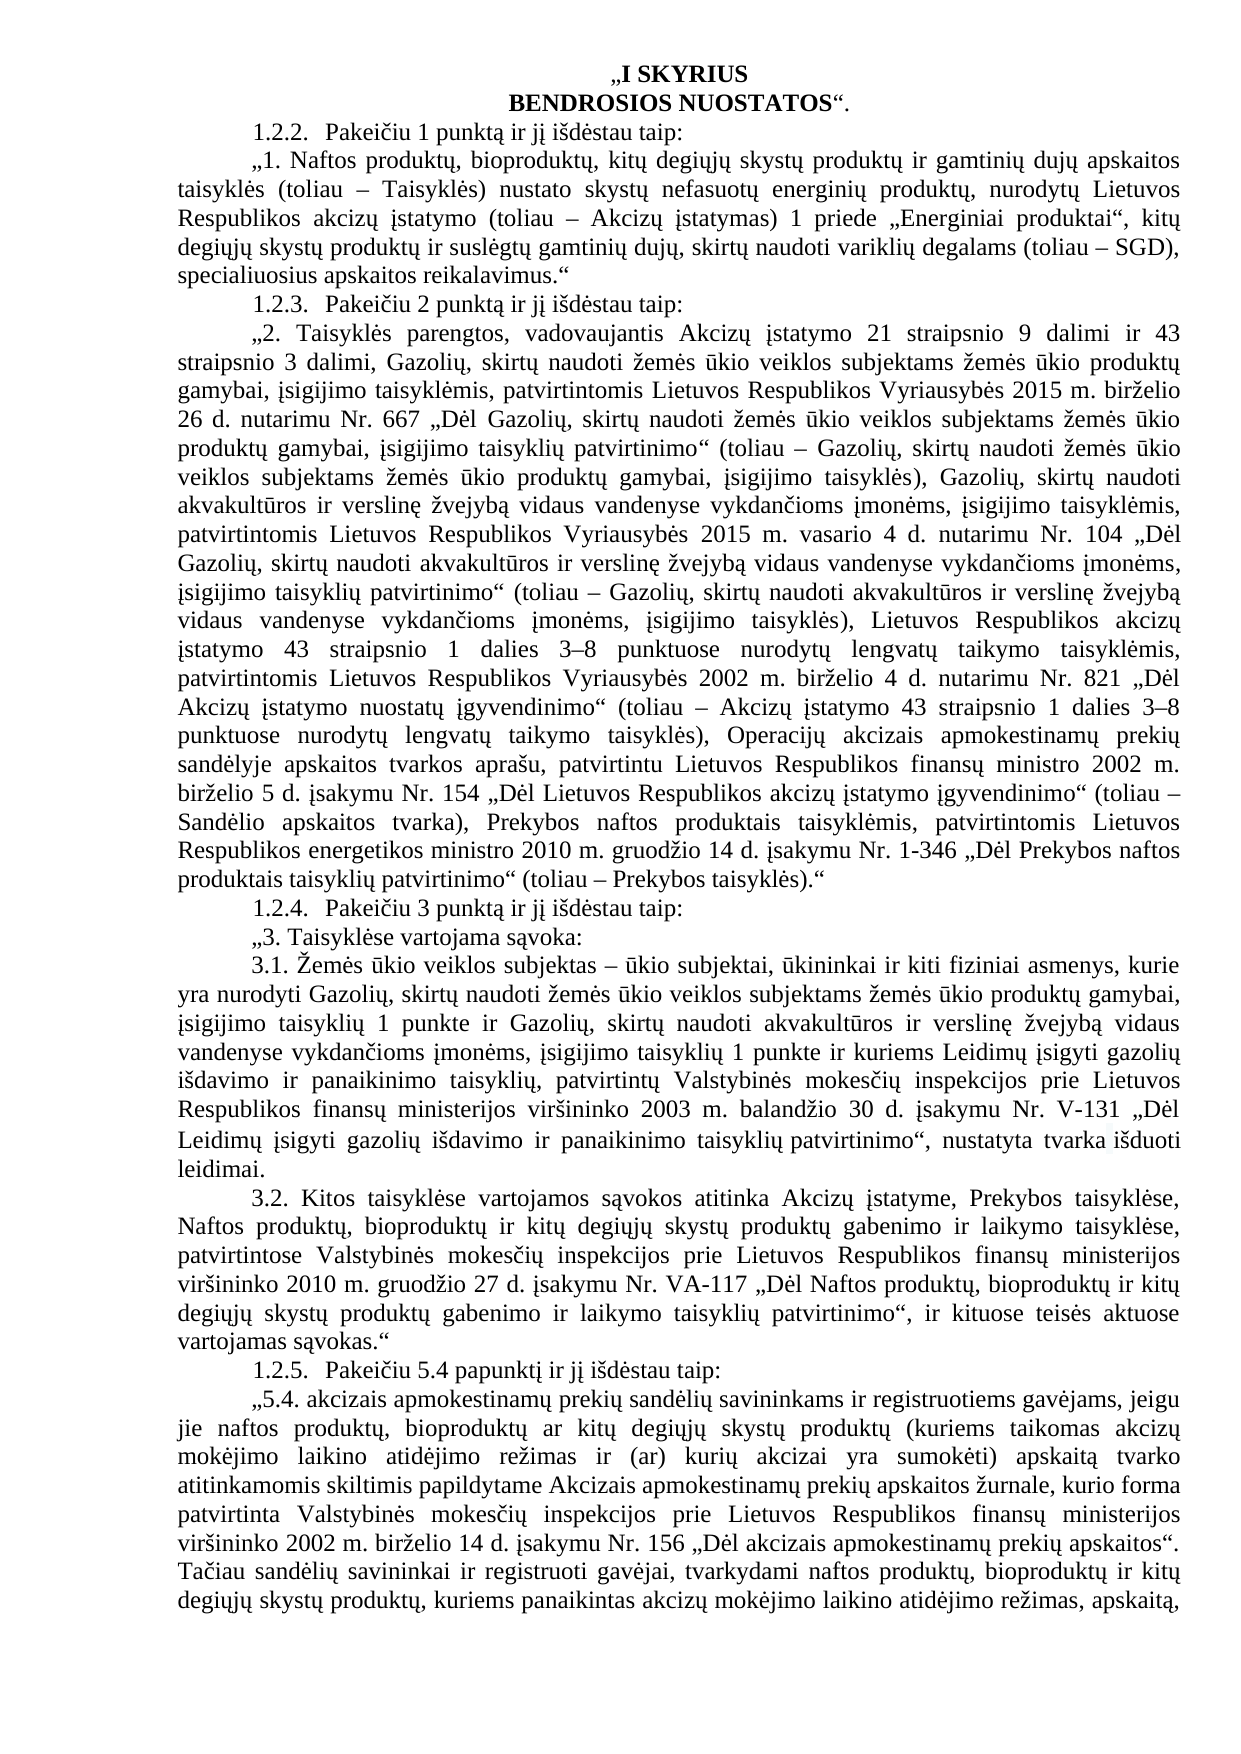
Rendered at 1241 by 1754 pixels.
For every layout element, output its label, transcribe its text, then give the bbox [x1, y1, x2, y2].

text „2. Taisyklės parengtos, vadovaujantis Akcizų įstatymo 21 straipsnio 9 dalimi ir 43 straipsnio 3 dalimi, Gazolių, skirtų naudoti žemės ūkio veiklos subjektams žemės ūkio produktų gamybai, įsigijimo taisyklėmis, patvirtintomis Lietuvos Respublikos Vyriausybės 2015 m. birželio 26 d. nutarimu Nr. 667 „Dėl Gazolių, skirtų naudoti žemės ūkio veiklos subjektams žemės ūkio produktų gamybai, įsigijimo taisyklių patvirtinimo“ (toliau – Gazolių, skirtų naudoti žemės ūkio veiklos subjektams žemės ūkio produktų gamybai, įsigijimo taisyklės), Gazolių, skirtų naudoti akvakultūros ir verslinę žvejybą vidaus vandenyse vykdančioms įmonėms, įsigijimo taisyklėmis, patvirtintomis Lietuvos Respublikos Vyriausybės 2015 m. vasario 4 d. nutarimu Nr. 104 „Dėl Gazolių, skirtų naudoti akvakultūros ir verslinę žvejybą vidaus vandenyse vykdančioms įmonėms, įsigijimo taisyklių patvirtinimo“ (toliau – Gazolių, skirtų naudoti akvakultūros ir verslinę žvejybą vidaus vandenyse vykdančioms įmonėms, įsigijimo taisyklės), Lietuvos Respublikos akcizų įstatymo 43 straipsnio 1 dalies 3–8 punktuose nurodytų lengvatų taikymo taisyklėmis, patvirtintomis Lietuvos Respublikos Vyriausybės 2002 m. birželio 4 d. nutarimu Nr. 821 „Dėl Akcizų įstatymo nuostatų įgyvendinimo“ (toliau – Akcizų įstatymo 43 straipsnio 1 dalies 3–8 punktuose nurodytų lengvatų taikymo taisyklės), Operacijų akcizais apmokestinamų prekių sandėlyje apskaitos tvarkos aprašu, patvirtintu Lietuvos Respublikos finansų ministro 2002 m. birželio 5 d. įsakymu Nr. 154 „Dėl Lietuvos Respublikos akcizų įstatymo įgyvendinimo“ (toliau – Sandėlio apskaitos tvarka), Prekybos naftos produktais taisyklėmis, patvirtintomis Lietuvos Respublikos energetikos ministro 2010 m. gruodžio 14 d. įsakymu Nr. 1-346 „Dėl Prekybos naftos produktais taisyklių patvirtinimo“ (toliau – Prekybos taisyklės).“ [177, 318, 1181, 893]
text 1.2.3. Pakeičiu 2 punktą ir jį išdėstau taip: [177, 289, 1181, 318]
text 1.2.5. Pakeičiu 5.4 papunktį ir jį išdėstau taip: [177, 1355, 1181, 1384]
text 1.2.4. Pakeičiu 3 punktą ir jį išdėstau taip: [252, 893, 1181, 922]
text 1.2.2. Pakeičiu 1 punktą ir jį išdėstau taip: [177, 117, 1181, 145]
text „5.4. akcizais apmokestinamų prekių sandėlių savininkams ir registruotiems gavėjams, jeigu jie naftos produktų, bioproduktų ar kitų degiųjų skystų produktų (kuriems taikomas akcizų mokėjimo laikino atidėjimo režimas ir (ar) kurių akcizai yra sumokėti) apskaitą tvarko atitinkamomis skiltimis papildytame Akcizais apmokestinamų prekių apskaitos žurnale, kurio forma patvirtinta Valstybinės mokesčių inspekcijos prie Lietuvos Respublikos finansų ministerijos viršininko 2002 m. birželio 14 d. įsakymu Nr. 156 „Dėl akcizais apmokestinamų prekių apskaitos“. Tačiau sandėlių savininkai ir registruoti gavėjai, tvarkydami naftos produktų, bioproduktų ir kitų degiųjų skystų produktų, kuriems panaikintas akcizų mokėjimo laikino atidėjimo režimas, apskaitą, [177, 1384, 1181, 1614]
text „1. Naftos produktų, bioproduktų, kitų degiųjų skystų produktų ir gamtinių dujų apskaitos taisyklės (toliau – Taisyklės) nustato skystų nefasuotų energinių produktų, nurodytų Lietuvos Respublikos akcizų įstatymo (toliau – Akcizų įstatymas) 1 priede „Energiniai produktai“, kitų degiųjų skystų produktų ir suslėgtų gamtinių dujų, skirtų naudoti variklių degalams (toliau – SGD), specialiuosius apskaitos reikalavimus.“ [177, 145, 1181, 289]
text „3. Taisyklėse vartojama sąvoka: [177, 922, 1181, 950]
text „I SKYRIUS [177, 59, 1181, 88]
text 3.1. Žemės ūkio veiklos subjektas – ūkio subjektai, ūkininkai ir kiti fiziniai asmenys, kurie yra nurodyti Gazolių, skirtų naudoti žemės ūkio veiklos subjektams žemės ūkio produktų gamybai, įsigijimo taisyklių 1 punkte ir Gazolių, skirtų naudoti akvakultūros ir verslinę žvejybą vidaus vandenyse vykdančioms įmonėms, įsigijimo taisyklių 1 punkte ir kuriems Leidimų įsigyti gazolių išdavimo ir panaikinimo taisyklių, patvirtintų Valstybinės mokesčių inspekcijos prie Lietuvos Respublikos finansų ministerijos viršininko 2003 m. balandžio 30 d. įsakymu Nr. V-131 „Dėl Leidimų įsigyti gazolių išdavimo ir panaikinimo taisyklių patvirtinimo“, nustatyta tvarka išduoti leidimai. [177, 950, 1181, 1183]
text BENDROSIOS NUOSTATOS“. [177, 88, 1181, 117]
text 3.2. Kitos taisyklėse vartojamos sąvokos atitinka Akcizų įstatyme, Prekybos taisyklėse, Naftos produktų, bioproduktų ir kitų degiųjų skystų produktų gabenimo ir laikymo taisyklėse, patvirtintose Valstybinės mokesčių inspekcijos prie Lietuvos Respublikos finansų ministerijos viršininko 2010 m. gruodžio 27 d. įsakymu Nr. VA-117 „Dėl Naftos produktų, bioproduktų ir kitų degiųjų skystų produktų gabenimo ir laikymo taisyklių patvirtinimo“, ir kituose teisės aktuose vartojamas sąvokas.“ [177, 1183, 1181, 1355]
